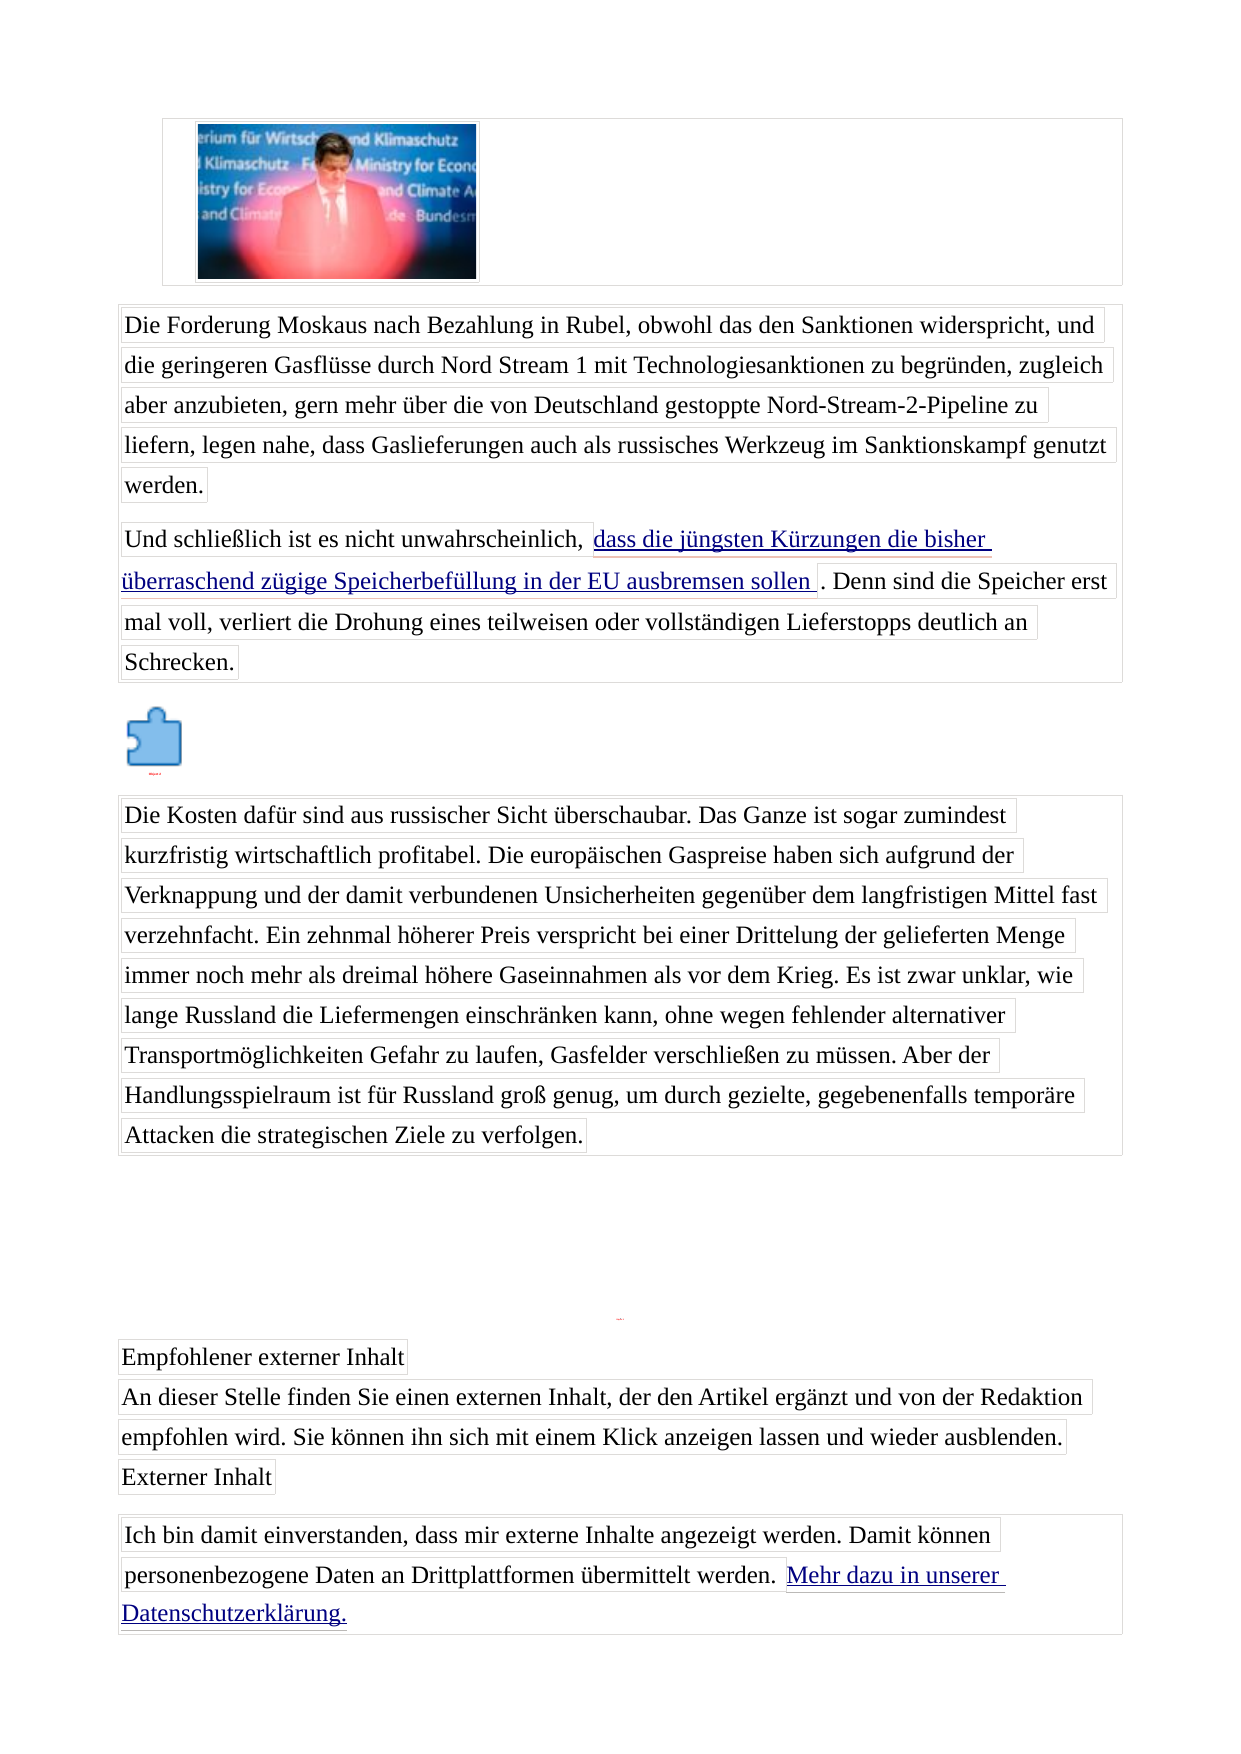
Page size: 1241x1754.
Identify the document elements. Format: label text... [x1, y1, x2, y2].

text Die Forderung Moskaus nach Bezahlung in Rubel, obwohl das den Sanktionen widerspricht, und die geringeren Gasflüsse durch Nord Stream 1 mit Technologiesanktionen zu begründen, zugleich aber anzubieten, gern mehr über die von Deutschland gestoppte Nord-Stream-2-Pipeline zu liefern, legen nahe, dass Gaslieferungen auch als russisches Werkzeug im Sanktionskampf genutzt werden. [119, 305, 1122, 502]
text Die Kosten dafür sind aus russischer Sicht überschaubar. Das Ganze ist sogar zumindest kurzfristig wirtschaftlich profitabel. Die europäischen Gaspreise haben sich aufgrund der Verknappung und der damit verbundenen Unsicherheiten gegenüber dem langfristigen Mittel fast verzehnfacht. Ein zehnmal höherer Preis verspricht bei einer Drittelung der gelieferten Menge immer noch mehr als dreimal höhere Gaseinnahmen als vor dem Krieg. Es ist zwar unklar, wie lange Russland die Liefermengen einschränken kann, ohne wegen fehlender alternativer Transportmöglichkeiten Gefahr zu laufen, Gasfelder verschließen zu müssen. Aber der Handlungsspielraum ist für Russland groß genug, um durch gezielte, gegebenenfalls temporäre Attacken die strategischen Ziele zu verfolgen. [119, 796, 1122, 1155]
picture [197, 124, 477, 279]
text Und schließlich ist es nicht unwahrscheinlich, dass die jüngsten Kürzungen die bisher überraschend zügige Speicherbefüllung in der EU ausbremsen sollen . Denn sind die Speicher erst mal voll, verliert die Drohung eines teilweisen oder vollständigen Lieferstopps deutlich an Schrecken. [119, 518, 1122, 682]
text An dieser Stelle finden Sie einen externen Inhalt, der den Artikel ergänzt und von der Redaktion empfohlen wird. Sie können ihn sich mit einem Klick anzeigen lassen und wieder ausblenden. [118, 1379, 1122, 1454]
text Externer Inhalt [119, 1460, 275, 1494]
text [276, 1459, 1122, 1494]
text Empfohlener externer Inhalt [119, 1340, 407, 1374]
text [408, 1339, 1122, 1374]
text Ich bin damit einverstanden, dass mir externe Inhalte angezeigt werden. Damit können personenbezogene Daten an Drittplattformen übermittelt werden. Mehr dazu in unserer Datenschutzerklärung. [119, 1515, 1122, 1634]
